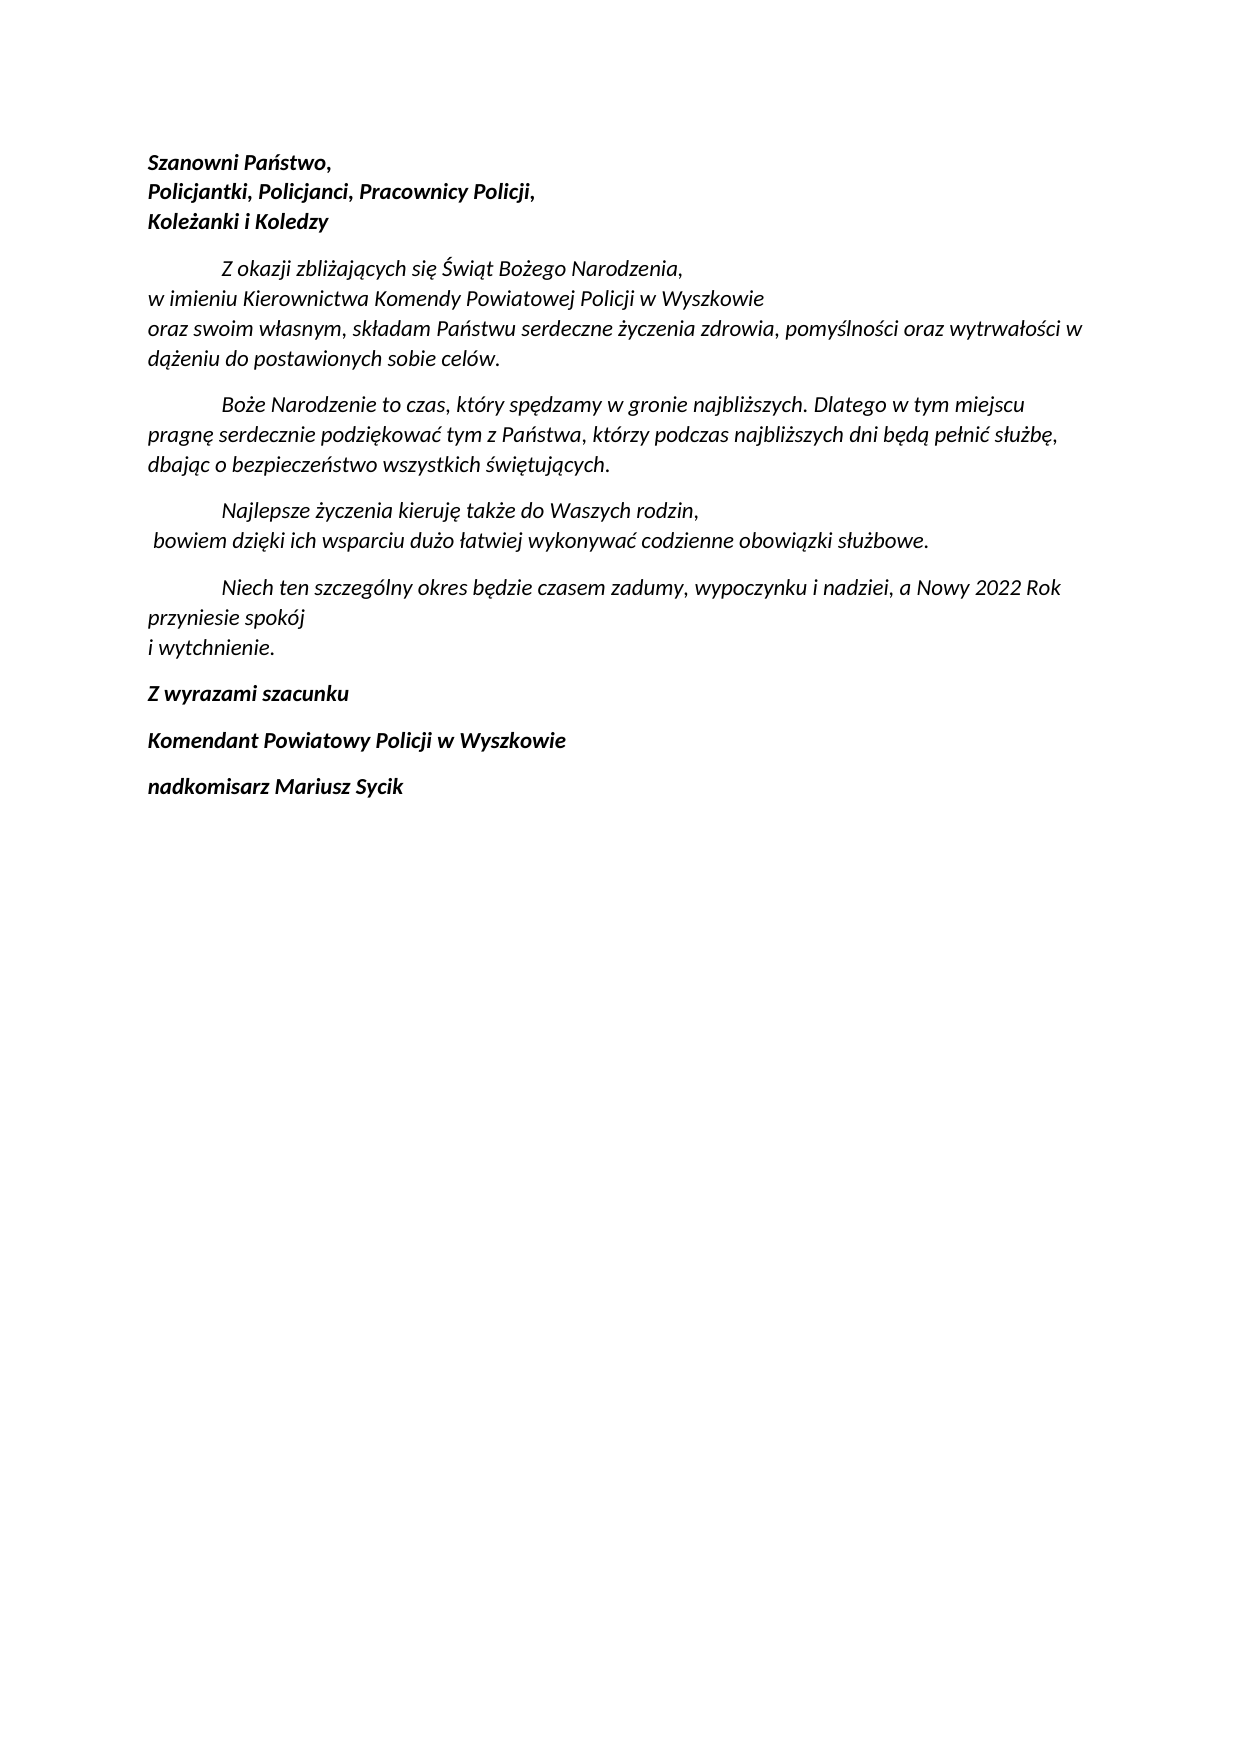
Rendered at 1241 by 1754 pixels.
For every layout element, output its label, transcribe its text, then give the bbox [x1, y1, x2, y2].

text Szanowni Państwo, Policjantki, Policjanci, Pracownicy Policji, Koleżanki i Koledzy [148, 148, 1093, 235]
text Komendant Powiatowy Policji w Wyszkowie [148, 726, 1093, 754]
text Najlepsze życzenia kieruję także do Waszych rodzin, bowiem dzięki ich wsparciu dużo łatwiej wykonywać codzienne obowiązki służbowe. [148, 497, 1093, 554]
text nadkomisarz Mariusz Sycik [148, 772, 1093, 801]
text Z okazji zbliżających się Świąt Bożego Narodzenia, w imieniu Kierownictwa Komendy Powiatowej Policji w Wyszkowie oraz swoim własnym, składam Państwu serdeczne życzenia zdrowia, pomyślności oraz wytrwałości w dążeniu do postawionych sobie celów. [148, 254, 1093, 372]
text Z wyrazami szacunku [148, 679, 1093, 707]
text Niech ten szczególny okres będzie czasem zadumy, wypoczynku i nadziei, a Nowy 2022 Rok przyniesie spokój i wytchnienie. [148, 573, 1093, 661]
text Boże Narodzenie to czas, który spędzamy w gronie najbliższych. Dlatego w tym miejscu pragnę serdecznie podziękować tym z Państwa, którzy podczas najbliższych dni będą pełnić służbę, dbając o bezpieczeństwo wszystkich świętujących. [148, 390, 1093, 478]
